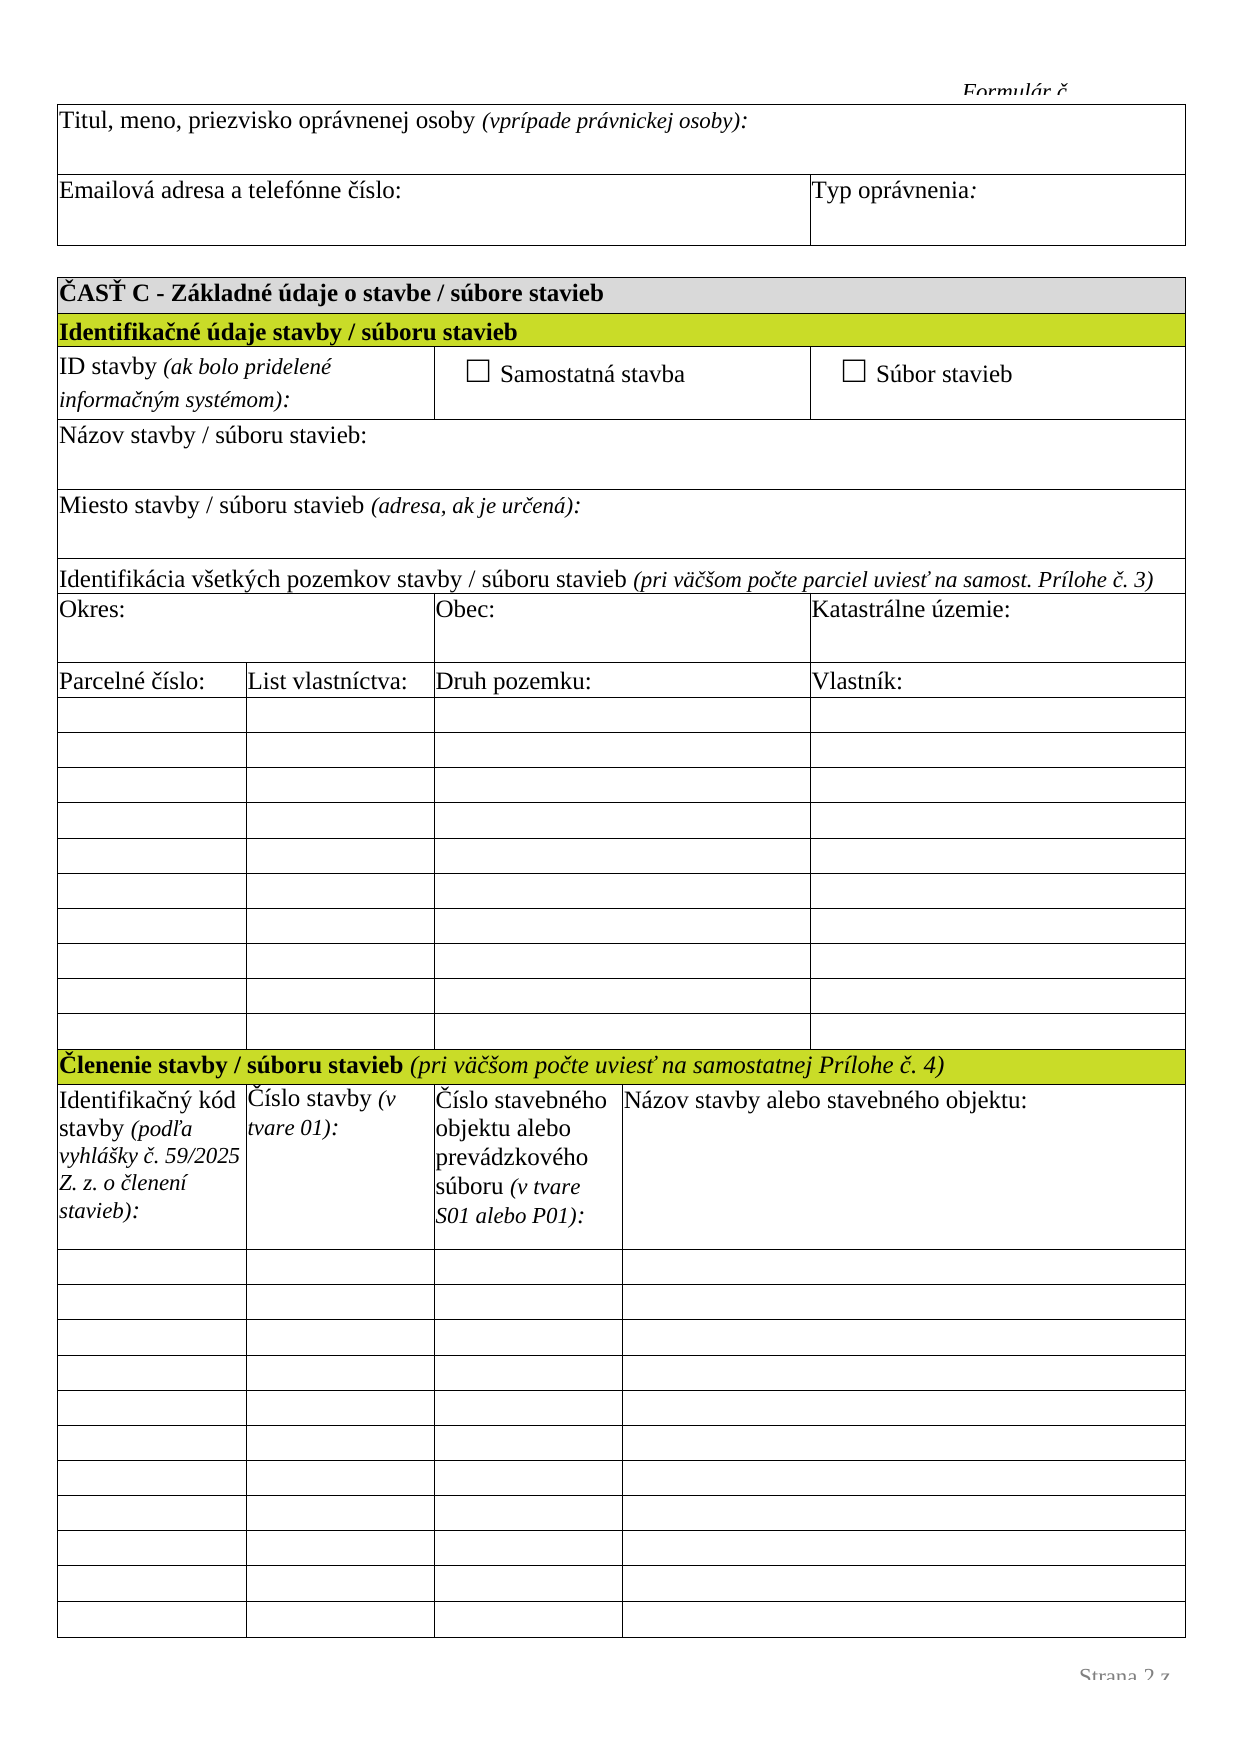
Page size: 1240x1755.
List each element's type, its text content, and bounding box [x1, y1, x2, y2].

table_cell [435, 1531, 622, 1565]
table_cell [58, 909, 246, 943]
table_cell [435, 1566, 622, 1601]
table_cell [247, 1461, 434, 1495]
table_cell [811, 909, 1185, 943]
table_cell [247, 733, 434, 767]
table_cell Katastrálne územie: [811, 594, 1185, 662]
table_cell [58, 1602, 246, 1637]
table_cell Miesto stavby / súboru stavieb (adresa, ak je určená): [58, 490, 1185, 558]
table_cell [811, 979, 1185, 1013]
table_cell Druh pozemku: [435, 663, 810, 697]
table_cell [435, 1426, 622, 1460]
table_cell [58, 979, 246, 1013]
table_cell [435, 979, 810, 1013]
table_cell Parcelné číslo: [58, 663, 246, 697]
table_cell [811, 384, 1185, 419]
table_cell [435, 803, 810, 838]
table_cell [811, 839, 1185, 873]
table_cell [247, 979, 434, 1013]
table_cell [58, 1285, 246, 1319]
table_cell [435, 698, 810, 732]
table_cell [623, 1461, 1185, 1495]
table_cell [623, 1566, 1185, 1601]
table_cell [811, 874, 1185, 908]
table_cell [435, 1461, 622, 1495]
table_cell [623, 1250, 1185, 1284]
table_cell [58, 874, 246, 908]
table_cell [435, 768, 810, 802]
table_cell [623, 1391, 1185, 1425]
table_cell Vlastník: [811, 663, 1185, 697]
table_cell [623, 1285, 1185, 1319]
table_cell [247, 1320, 434, 1355]
table_cell List vlastníctva: [247, 663, 434, 697]
table_cell [58, 1566, 246, 1601]
table_cell [435, 944, 810, 978]
table_cell ID stavby (ak bolo pridelené [58, 347, 434, 384]
table_cell [435, 1356, 622, 1390]
table_cell [435, 1496, 622, 1530]
table_cell [435, 384, 810, 419]
table_cell □ Samostatná stavba [435, 347, 810, 384]
table_cell [58, 733, 246, 767]
table_cell [247, 1250, 434, 1284]
table_cell [623, 1356, 1185, 1390]
table_cell [247, 698, 434, 732]
table_header Titul, meno, priezvisko oprávnenej osoby (vprípade právnickej osoby): [58, 105, 1185, 174]
table_header ČASŤ C - Základné údaje o stavbe / súbore stavieb [58, 278, 1185, 313]
table_cell [58, 803, 246, 838]
table_cell □ Súbor stavieb [811, 347, 1185, 384]
table_cell Emailová adresa a telefónne číslo: [58, 175, 810, 245]
table_cell [247, 1602, 434, 1637]
table_cell [247, 1566, 434, 1601]
table_cell [58, 1250, 246, 1284]
table_cell Číslo stavby (v tvare 01): [247, 1085, 434, 1249]
table_cell [58, 1426, 246, 1460]
table_cell [58, 1320, 246, 1355]
table_cell [811, 768, 1185, 802]
table_cell [58, 1014, 246, 1049]
table_cell [623, 1496, 1185, 1530]
table_cell [811, 803, 1185, 838]
table_cell [435, 1250, 622, 1284]
table_cell [247, 1014, 434, 1049]
table_cell [623, 1320, 1185, 1355]
table_cell [247, 803, 434, 838]
table_cell [247, 1356, 434, 1390]
table_cell [58, 944, 246, 978]
table_cell [435, 1391, 622, 1425]
table_cell [623, 1426, 1185, 1460]
table_cell [247, 1426, 434, 1460]
table_cell [58, 1531, 246, 1565]
table_cell Identifikačné údaje stavby / súboru stavieb [58, 314, 1185, 346]
table_cell Typ oprávnenia: [811, 175, 1185, 245]
table_cell [58, 768, 246, 802]
table_cell informačným systémom): [58, 384, 434, 419]
table_cell [435, 1602, 622, 1637]
table_cell [435, 839, 810, 873]
table_cell [435, 1285, 622, 1319]
table_cell Názov stavby / súboru stavieb: [58, 420, 1185, 489]
table_cell [247, 839, 434, 873]
table_cell [58, 698, 246, 732]
table_cell [58, 1356, 246, 1390]
table_cell Číslo stavebného objektu alebo prevádzkového súboru (v tvare S01 alebo P01): [435, 1085, 622, 1249]
table_cell [247, 874, 434, 908]
table_cell [435, 909, 810, 943]
table_cell [435, 1014, 810, 1049]
table_cell [435, 733, 810, 767]
table_cell [623, 1602, 1185, 1637]
table_cell [247, 1391, 434, 1425]
table_cell Členenie stavby / súboru stavieb (pri väčšom počte uviesť na samostatnej Prílohe č. 4) [58, 1050, 1185, 1084]
table_cell Identifikácia všetkých pozemkov stavby / súboru stavieb (pri väčšom počte parciel uviesť na samost. Prílohe č. 3) [58, 559, 1185, 593]
table_cell [247, 768, 434, 802]
table_cell Identifikačný kód stavby (podľa vyhlášky č. 59/2025 Z. z. o členení stavieb): [58, 1085, 246, 1249]
table_cell [247, 909, 434, 943]
table_cell [811, 1014, 1185, 1049]
table_cell [58, 1496, 246, 1530]
table_cell [623, 1531, 1185, 1565]
table_cell [58, 839, 246, 873]
table_cell [247, 1496, 434, 1530]
table_cell Názov stavby alebo stavebného objektu: [623, 1085, 1185, 1249]
table_cell [435, 1320, 622, 1355]
table_cell Obec: [435, 594, 810, 662]
table_cell [247, 1531, 434, 1565]
table_cell [811, 698, 1185, 732]
table_cell [247, 1285, 434, 1319]
table_cell Okres: [58, 594, 434, 662]
table_cell [435, 874, 810, 908]
table_cell [58, 1461, 246, 1495]
table_cell [247, 944, 434, 978]
table_cell [811, 733, 1185, 767]
table_cell [58, 1391, 246, 1425]
table_cell [811, 944, 1185, 978]
